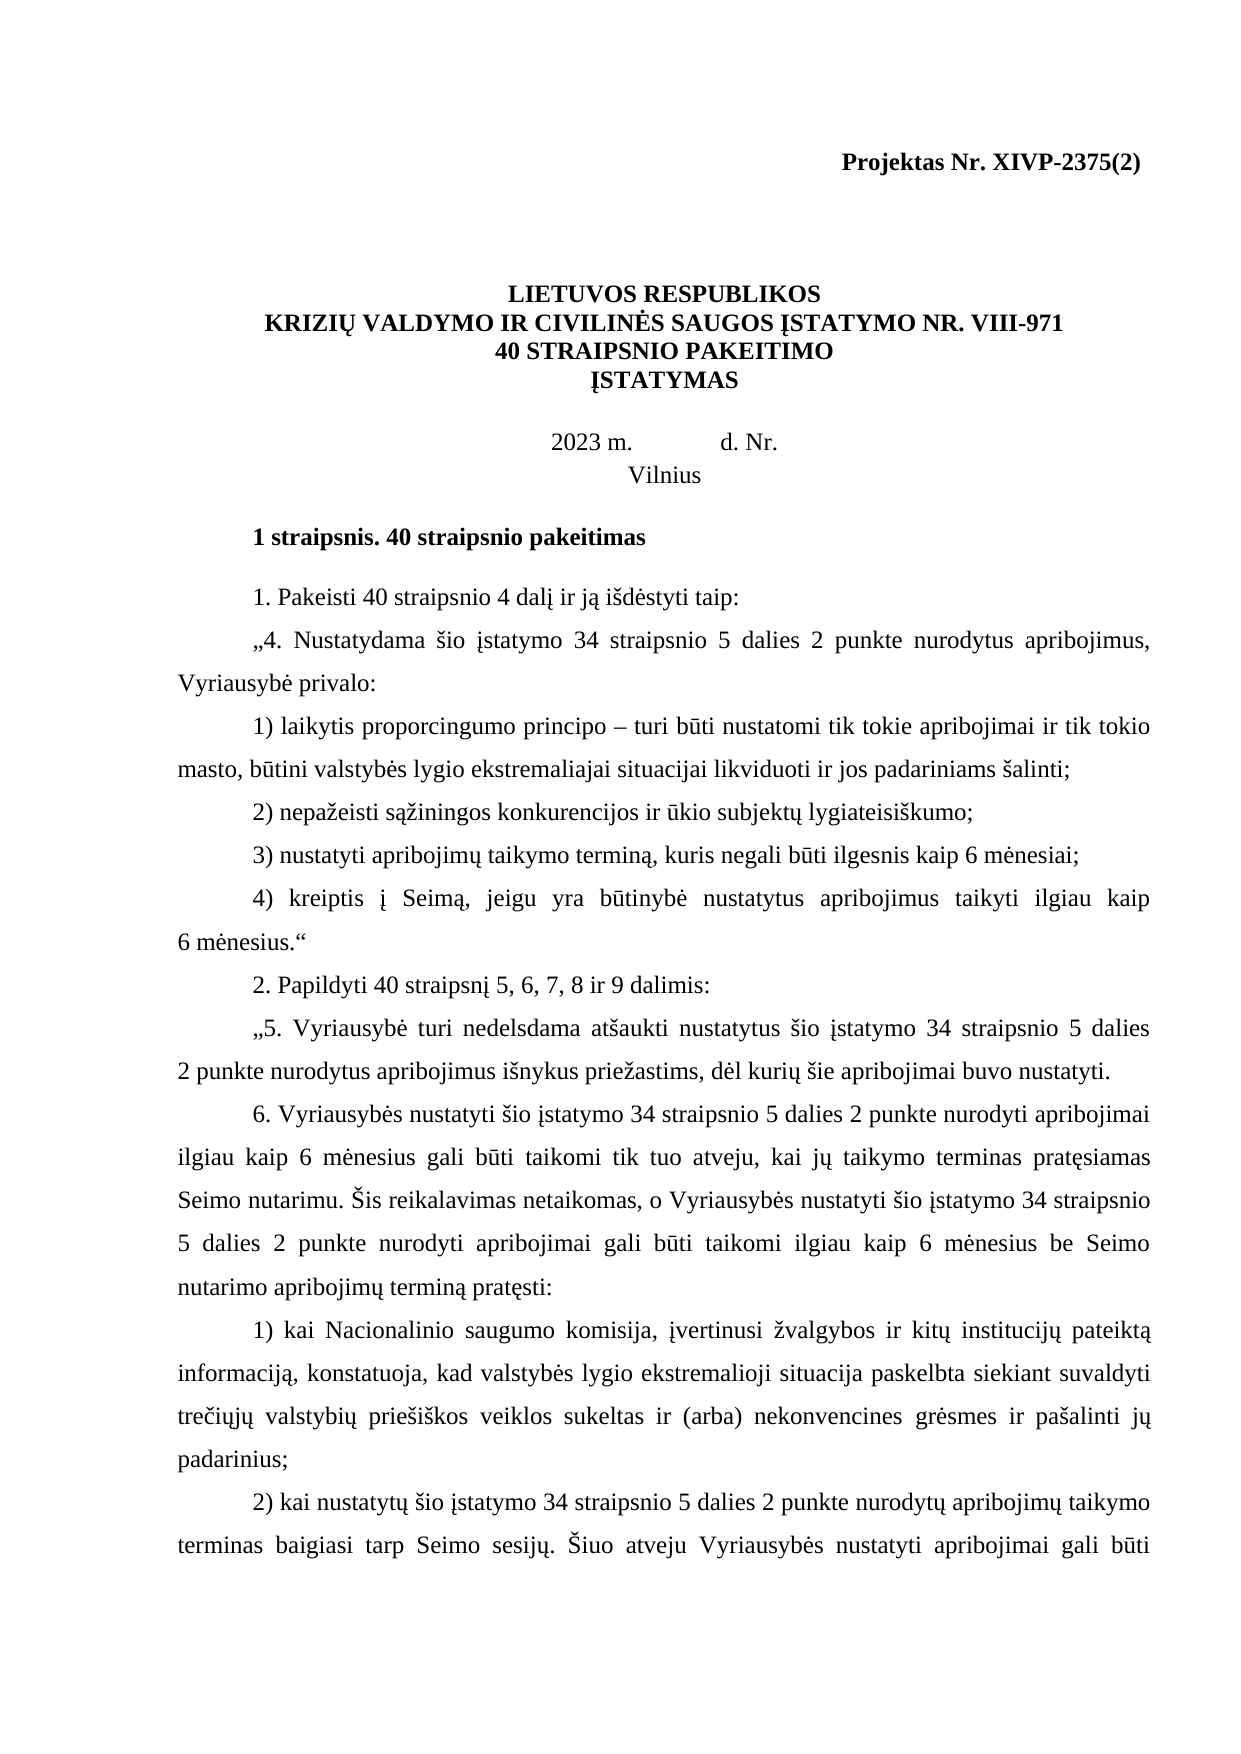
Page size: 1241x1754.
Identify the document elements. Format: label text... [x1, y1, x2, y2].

text KRIZIŲ VALDYMO IR CIVILINĖS SAUGOS ĮSTATYMO NR. VIII-971 [177, 308, 1152, 336]
text 2) nepažeisti sąžiningos konkurencijos ir ūkio subjektų lygiateisiškumo; [177, 797, 1152, 826]
text 4) kreiptis į Seimą, jeigu yra būtinybė nustatytus apribojimus taikyti ilgiau kaip 6 mėnesius.“ [177, 883, 1152, 955]
text 1 straipsnis. 40 straipsnio pakeitimas [177, 522, 1152, 551]
text ĮSTATYMAS [177, 365, 1152, 394]
text LIETUVOS RESPUBLIKOS [177, 279, 1152, 308]
text 1) kai Nacionalinio saugumo komisija, įvertinusi žvalgybos ir kitų institucijų pateiktą informaciją, konstatuoja, kad valstybės lygio ekstremalioji situacija paskelbta siekiant suvaldyti trečiųjų valstybių priešiškos veiklos sukeltas ir (arba) nekonvencines grėsmes ir pašalinti jų padarinius; [177, 1315, 1152, 1473]
text 1) laikytis proporcingumo principo – turi būti nustatomi tik tokie apribojimai ir tik tokio masto, būtini valstybės lygio ekstremaliajai situacijai likviduoti ir jos padariniams šalinti; [177, 711, 1152, 783]
text 3) nustatyti apribojimų taikymo terminą, kuris negali būti ilgesnis kaip 6 mėnesiai; [177, 840, 1152, 869]
text 1. Pakeisti 40 straipsnio 4 dalį ir ją išdėstyti taip: [177, 582, 1152, 610]
text Projektas Nr. XIVP-2375(2) [842, 147, 1152, 176]
text 2) kai nustatytų šio įstatymo 34 straipsnio 5 dalies 2 punkte nurodytų apribojimų taikymo terminas baigiasi tarp Seimo sesijų. Šiuo atveju Vyriausybės nustatyti apribojimai gali būti [177, 1487, 1152, 1559]
text 2023 m. d. Nr. [177, 427, 1152, 456]
text 6. Vyriausybės nustatyti šio įstatymo 34 straipsnio 5 dalies 2 punkte nurodyti apribojimai ilgiau kaip 6 mėnesius gali būti taikomi tik tuo atveju, kai jų taikymo terminas pratęsiamas Seimo nutarimu. Šis reikalavimas netaikomas, o Vyriausybės nustatyti šio įstatymo 34 straipsnio 5 dalies 2 punkte nurodyti apribojimai gali būti taikomi ilgiau kaip 6 mėnesius be Seimo nutarimo apribojimų terminą pratęsti: [177, 1099, 1152, 1300]
text Vilnius [177, 460, 1152, 489]
text 40 STRAIPSNIO PAKEITIMO [177, 336, 1152, 365]
text 2. Papildyti 40 straipsnį 5, 6, 7, 8 ir 9 dalimis: [177, 970, 1152, 998]
text „5. Vyriausybė turi nedelsdama atšaukti nustatytus šio įstatymo 34 straipsnio 5 dalies 2 punkte nurodytus apribojimus išnykus priežastims, dėl kurių šie apribojimai buvo nustatyti. [177, 1013, 1152, 1085]
text „4. Nustatydama šio įstatymo 34 straipsnio 5 dalies 2 punkte nurodytus apribojimus, Vyriausybė privalo: [177, 625, 1152, 697]
